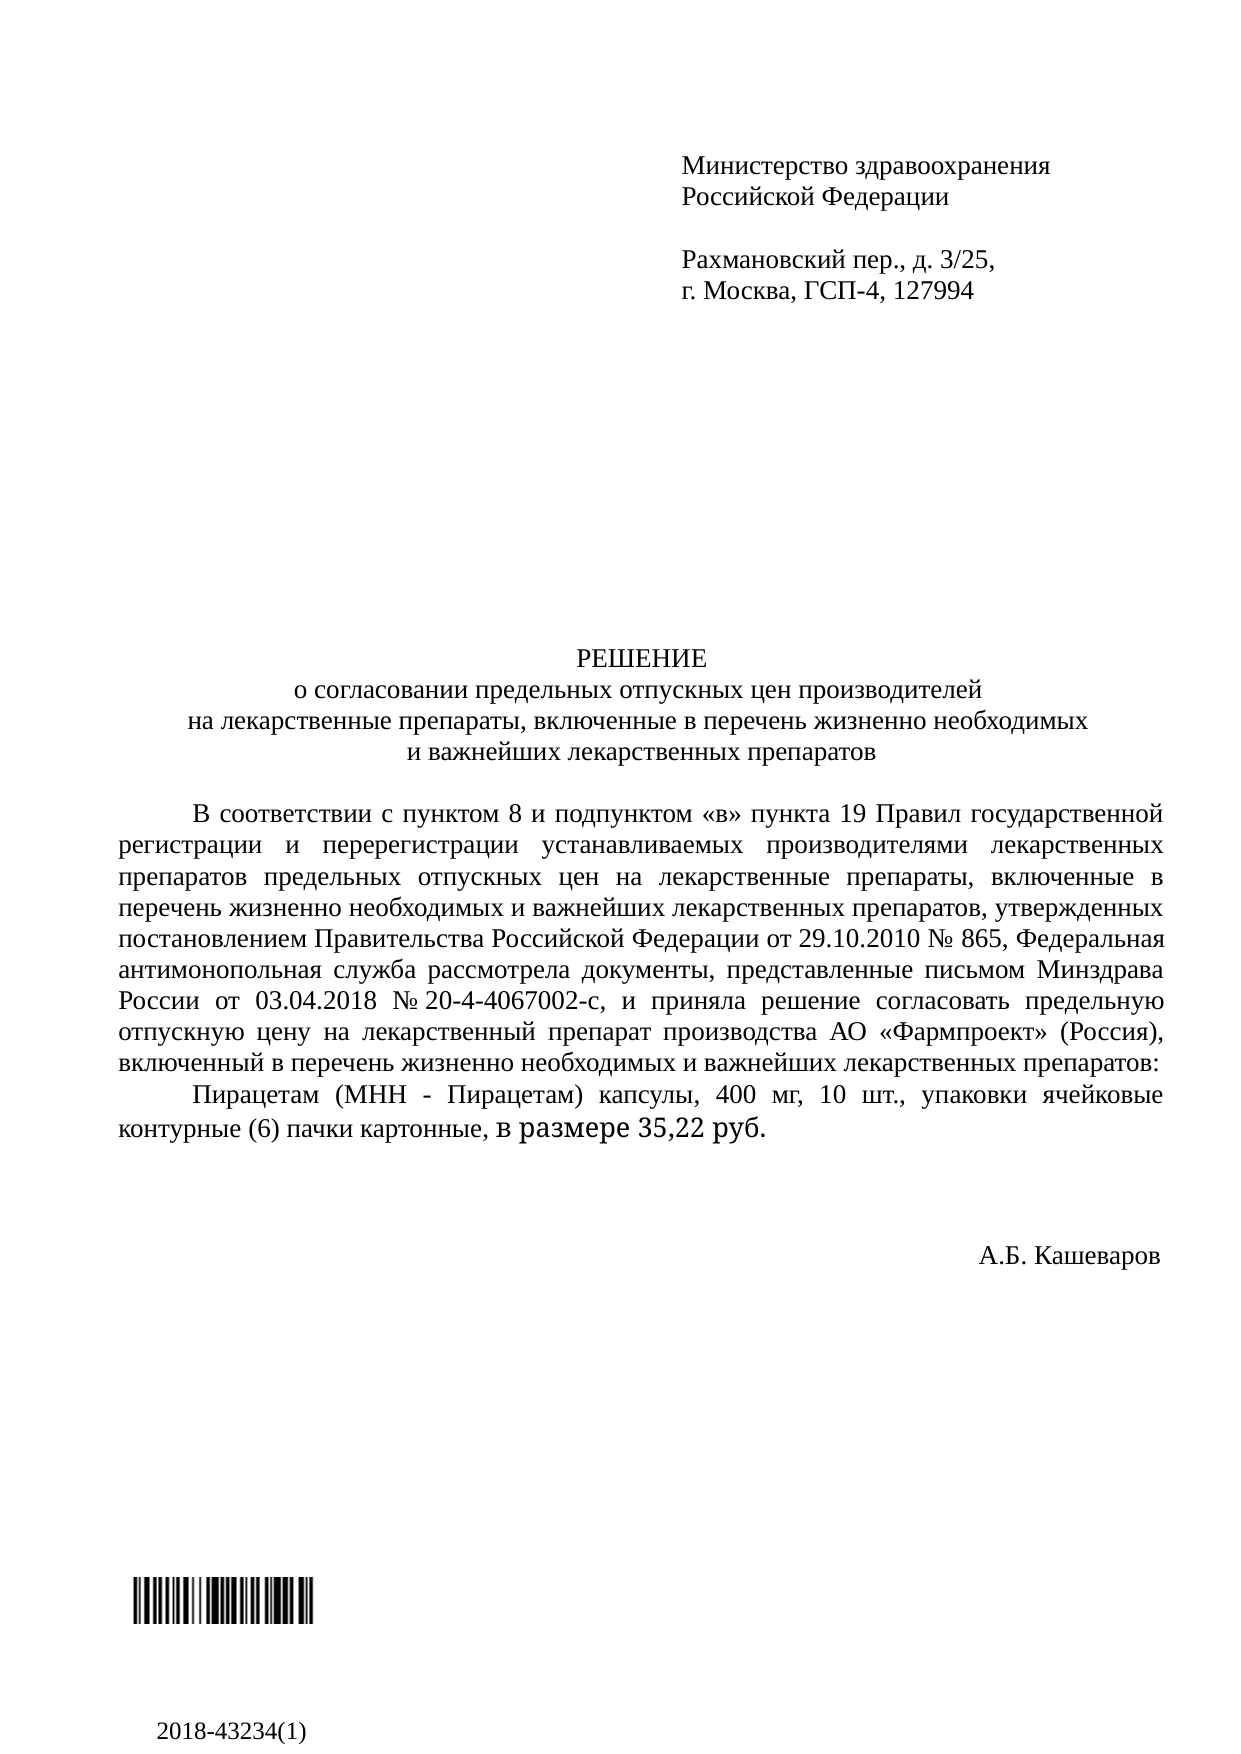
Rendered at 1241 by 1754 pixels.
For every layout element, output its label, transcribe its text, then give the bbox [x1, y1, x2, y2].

text РЕШЕНИЕ [118, 642, 1165, 673]
text г. Москва, ГСП-4, 127994 [681, 274, 1165, 305]
picture [118, 1577, 331, 1624]
text Рахмановский пер., д. 3/25, [681, 243, 1165, 274]
text Пирацетам (МНН - Пирацетам) капсулы, 400 мг, 10 шт., упаковки ячейковые контурные (6) пачки картонные, в размере 35,22 руб. [118, 1078, 1165, 1146]
text Российской Федерации [681, 180, 1165, 212]
text на лекарственные препараты, включенные в перечень жизненно необходимых [118, 704, 1165, 735]
text Министерство здравоохранения [681, 149, 1165, 180]
text В соответствии с пунктом 8 и подпунктом «в» пункта 19 Правил государственной регистрации и перерегистрации устанавливаемых производителями лекарственных препаратов предельных отпускных цен на лекарственные препараты, включенные в перечень жизненно необходимых и важнейших лекарственных препаратов, утвержденных постановлением Правительства Российской Федерации от 29.10.2010 № 865, Федеральная антимонопольная служба рассмотрела документы, представленные письмом Минздрава России от 03.04.2018 № 20-4-4067002-с, и приняла решение согласовать предельную отпускную цену на лекарственный препарат производства АО «Фармпроект» (Россия), включенный в перечень жизненно необходимых и важнейших лекарственных препаратов: [118, 797, 1165, 1078]
text А.Б. Кашеваров [118, 1239, 1165, 1270]
text и важнейших лекарственных препаратов [118, 735, 1165, 766]
text о согласовании предельных отпускных цен производителей [118, 673, 1165, 704]
